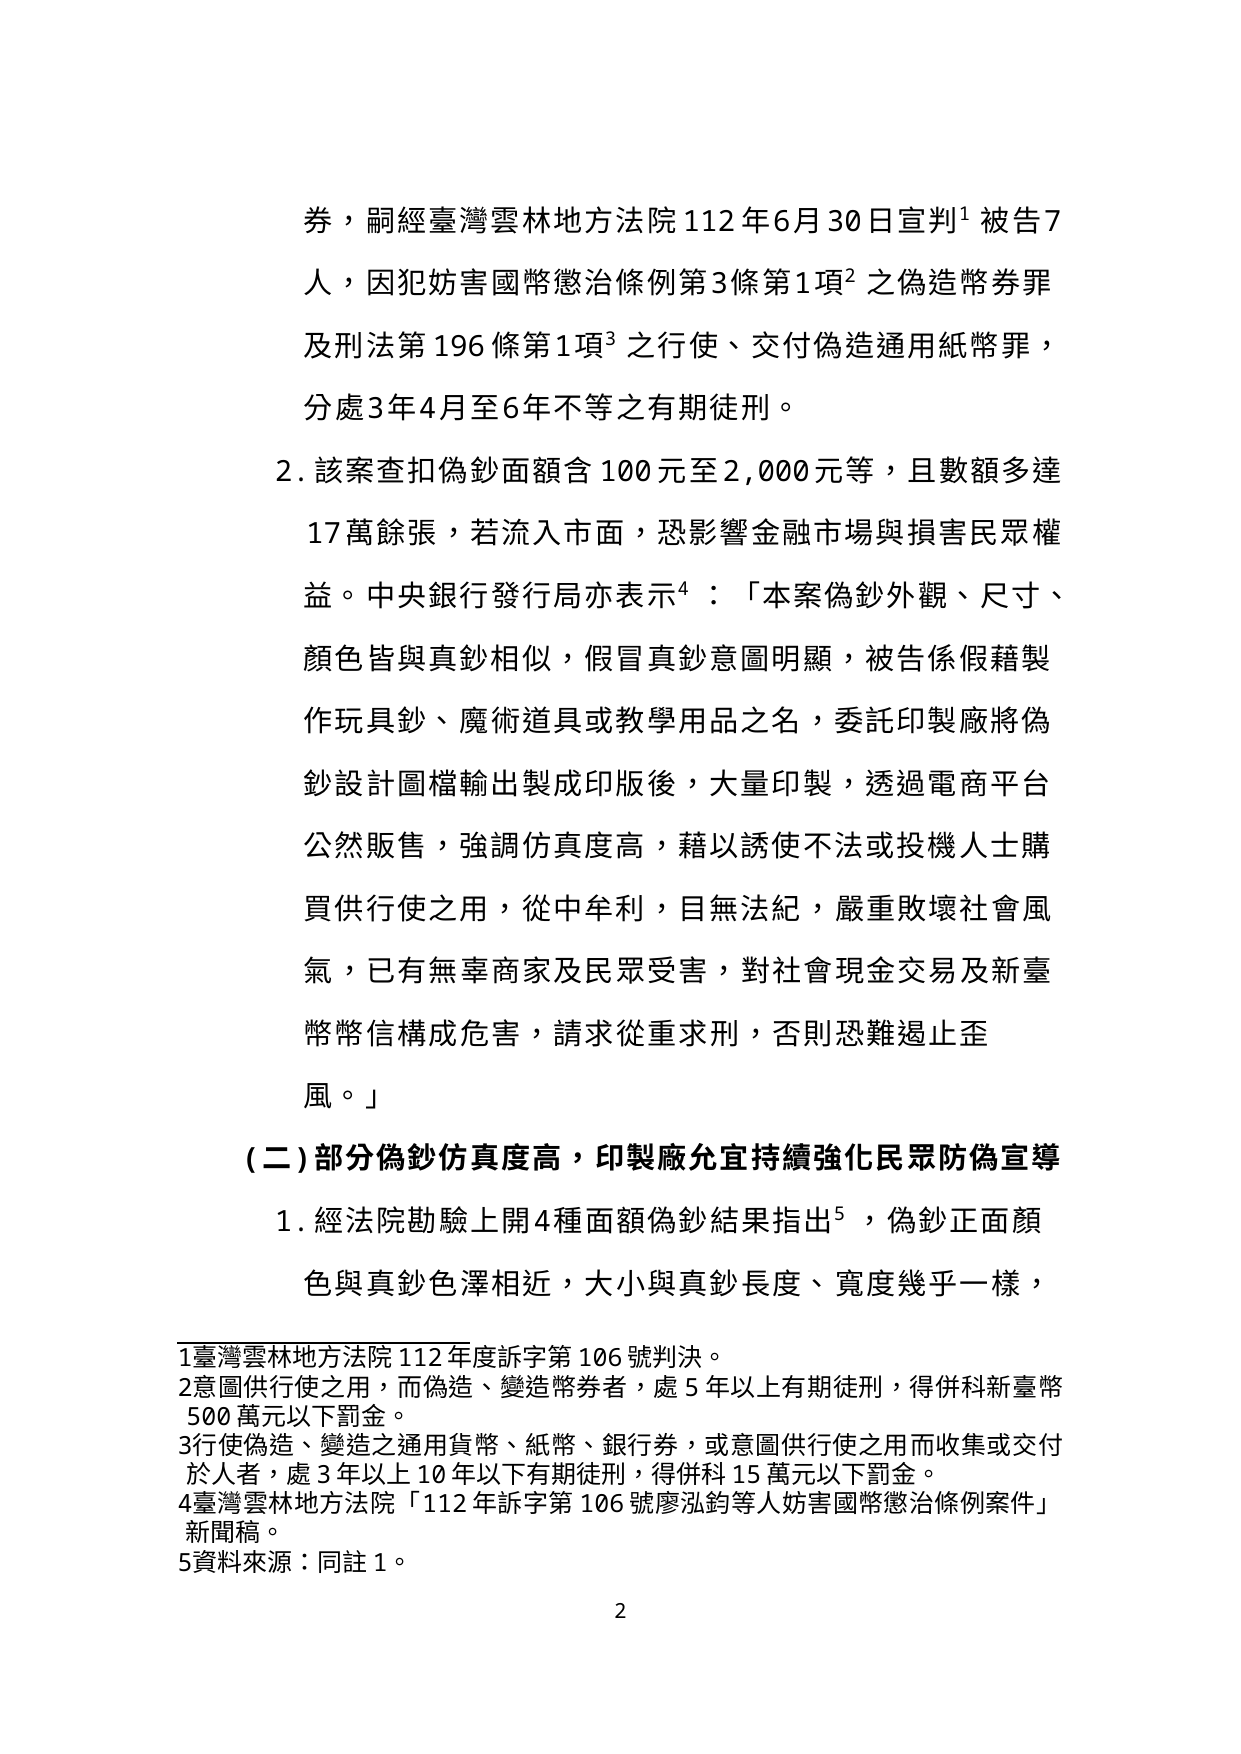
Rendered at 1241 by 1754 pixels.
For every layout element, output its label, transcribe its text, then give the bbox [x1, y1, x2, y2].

text 臺灣雲林地方法院112年度訴字第106號判決。 [177, 1343, 1063, 1373]
text (二)部分偽鈔仿真度高，印製廠允宜持續強化民眾防偽宣導 [236, 1115, 1063, 1177]
text 意圖供行使之用，而偽造、變造幣券者，處5年以上有期徒刑，得併科新臺幣500萬元以下罰金。 [177, 1373, 1063, 1431]
text 資料來源：同註1。 [177, 1548, 1063, 1577]
text 行使偽造、變造之通用貨幣、紙幣、銀行券，或意圖供行使之用而收集或交付於人者，處3年以上10年以下有期徒刑，得併科15萬元以下罰金。 [177, 1431, 1063, 1489]
text 券，嗣經臺灣雲林地方法院112年6月30日宣判被告7人，因犯妨害國幣懲治條例第3條第1項之偽造幣券罪及刑法第196條第1項之行使、交付偽造通用紙幣罪，分處3年4月至6年不等之有期徒刑。 [266, 177, 1063, 427]
text 1.經法院勘驗上開4種面額偽鈔結果指出，偽鈔正面顏色與真鈔色澤相近，大小與真鈔長度、寬度幾乎一樣， [266, 1177, 1063, 1302]
text 2.該案查扣偽鈔面額含100元至2,000元等，且數額多達17萬餘張，若流入市面，恐影響金融市場與損害民眾權益。中央銀行發行局亦表示：「本案偽鈔外觀、尺寸、顏色皆與真鈔相似，假冒真鈔意圖明顯，被告係假藉製作玩具鈔、魔術道具或教學用品之名，委託印製廠將偽鈔設計圖檔輸出製成印版後，大量印製，透過電商平台公然販售，強調仿真度高，藉以誘使不法或投機人士購買供行使之用，從中牟利，目無法紀，嚴重敗壞社會風氣，已有無辜商家及民眾受害，對社會現金交易及新臺幣幣信構成危害，請求從重求刑，否則恐難遏止歪風。」 [266, 427, 1063, 1115]
text 臺灣雲林地方法院「112年訴字第106號廖泓鈞等人妨害國幣懲治條例案件」新聞稿。 [177, 1489, 1063, 1548]
